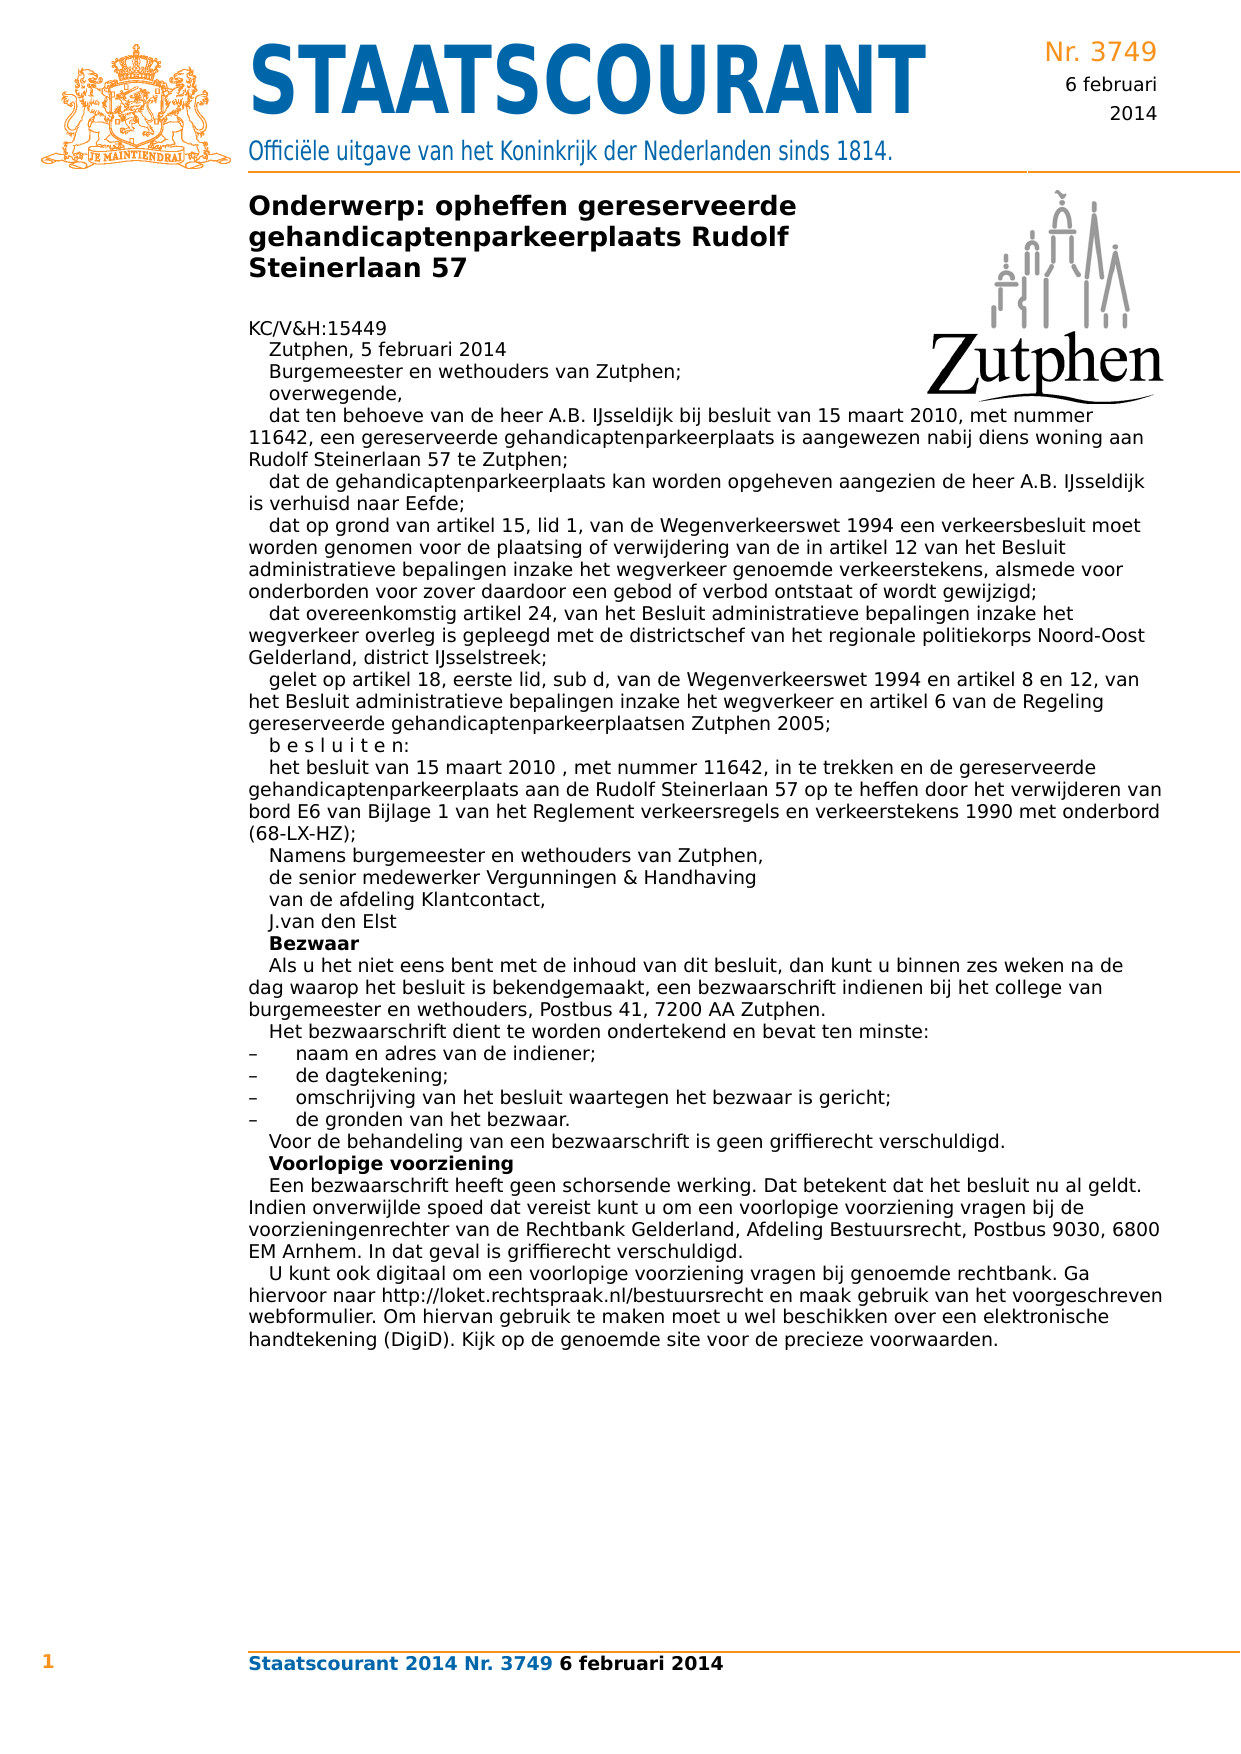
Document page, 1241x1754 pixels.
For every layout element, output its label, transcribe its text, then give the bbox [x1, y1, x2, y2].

list naam en adres van de indiener; [248, 1043, 1163, 1065]
text dat overeenkomstig artikel 24, van het Besluit administratieve bepalingen inzake het wegverkeer overleg is gepleegd met de districtschef van het regionale politiekorps Noord-Oost Gelderland, district IJsselstreek; [248, 603, 1163, 669]
text Een bezwaarschrift heeft geen schorsende werking. Dat betekent dat het besluit nu al geldt. Indien onverwijlde spoed dat vereist kunt u om een voorlopige voorziening vragen bij de voorzieningenrechter van de Rechtbank Gelderland, Afdeling Bestuursrecht, Postbus 9030, 6800 EM Arnhem. In dat geval is griffierecht verschuldigd. [248, 1174, 1163, 1262]
list omschrijving van het besluit waartegen het bezwaar is gericht; [248, 1087, 1163, 1109]
text het besluit van 15 maart 2010 , met nummer 11642, in te trekken en de gereserveerde gehandicaptenparkeerplaats aan de Rudolf Steinerlaan 57 op te heffen door het verwijderen van bord E6 van Bijlage 1 van het Reglement verkeersregels en verkeerstekens 1990 met onderbord (68-LX-HZ); [248, 757, 1163, 845]
text KC/V&H:15449 [248, 317, 927, 339]
text Burgemeester en wethouders van Zutphen; [248, 361, 927, 383]
text Voorlopige voorziening [248, 1153, 1163, 1174]
list de dagtekening; [248, 1065, 1163, 1087]
text b e s l u i t e n: [248, 735, 1163, 757]
subtitle Onderwerp: opheffen gereserveerde gehandicaptenparkeerplaats Rudolf Steinerlaan 57 [248, 191, 927, 284]
text gelet op artikel 18, eerste lid, sub d, van de Wegenverkeerswet 1994 en artikel 8 en 12, van het Besluit administratieve bepalingen inzake het wegverkeer en artikel 6 van de Regeling gereserveerde gehandicaptenparkeerplaatsen Zutphen 2005; [248, 669, 1163, 735]
text Zutphen, 5 februari 2014 [248, 339, 927, 361]
picture [927, 190, 1164, 404]
text dat ten behoeve van de heer A.B. IJsseldijk bij besluit van 15 maart 2010, met nummer 11642, een gereserveerde gehandicaptenparkeerplaats is aangewezen nabij diens woning aan Rudolf Steinerlaan 57 te Zutphen; [248, 405, 1163, 471]
text Bezwaar [248, 933, 1163, 955]
text Voor de behandeling van een bezwaarschrift is geen griffierecht verschuldigd. [248, 1131, 1163, 1153]
text dat op grond van artikel 15, lid 1, van de Wegenverkeerswet 1994 een verkeersbesluit moet worden genomen voor de plaatsing of verwijdering van de in artikel 12 van het Besluit administratieve bepalingen inzake het wegverkeer genoemde verkeerstekens, alsmede voor onderborden voor zover daardoor een gebod of verbod ontstaat of wordt gewijzigd; [248, 515, 1163, 603]
text Namens burgemeester en wethouders van Zutphen, [248, 845, 1163, 867]
text dat de gehandicaptenparkeerplaats kan worden opgeheven aangezien de heer A.B. IJsseldijk is verhuisd naar Eefde; [248, 471, 1163, 515]
text van de afdeling Klantcontact, [248, 889, 1163, 911]
text Als u het niet eens bent met de inhoud van dit besluit, dan kunt u binnen zes weken na de dag waarop het besluit is bekendgemaakt, een bezwaarschrift indienen bij het college van burgemeester en wethouders, Postbus 41, 7200 AA Zutphen. [248, 955, 1163, 1021]
text de senior medewerker Vergunningen & Handhaving [248, 867, 1163, 889]
picture [41, 44, 231, 169]
text overwegende, [248, 383, 1163, 405]
text Het bezwaarschrift dient te worden ondertekend en bevat ten minste: [248, 1021, 1163, 1043]
text U kunt ook digitaal om een voorlopige voorziening vragen bij genoemde rechtbank. Ga hiervoor naar http://loket.rechtspraak.nl/bestuursrecht en maak gebruik van het voorgeschreven webformulier. Om hiervan gebruik te maken moet u wel beschikken over een elektronische handtekening (DigiD). Kijk op de genoemde site voor de precieze voorwaarden. [248, 1262, 1163, 1350]
text J.van den Elst [248, 911, 1163, 933]
list de gronden van het bezwaar. [248, 1109, 1163, 1131]
